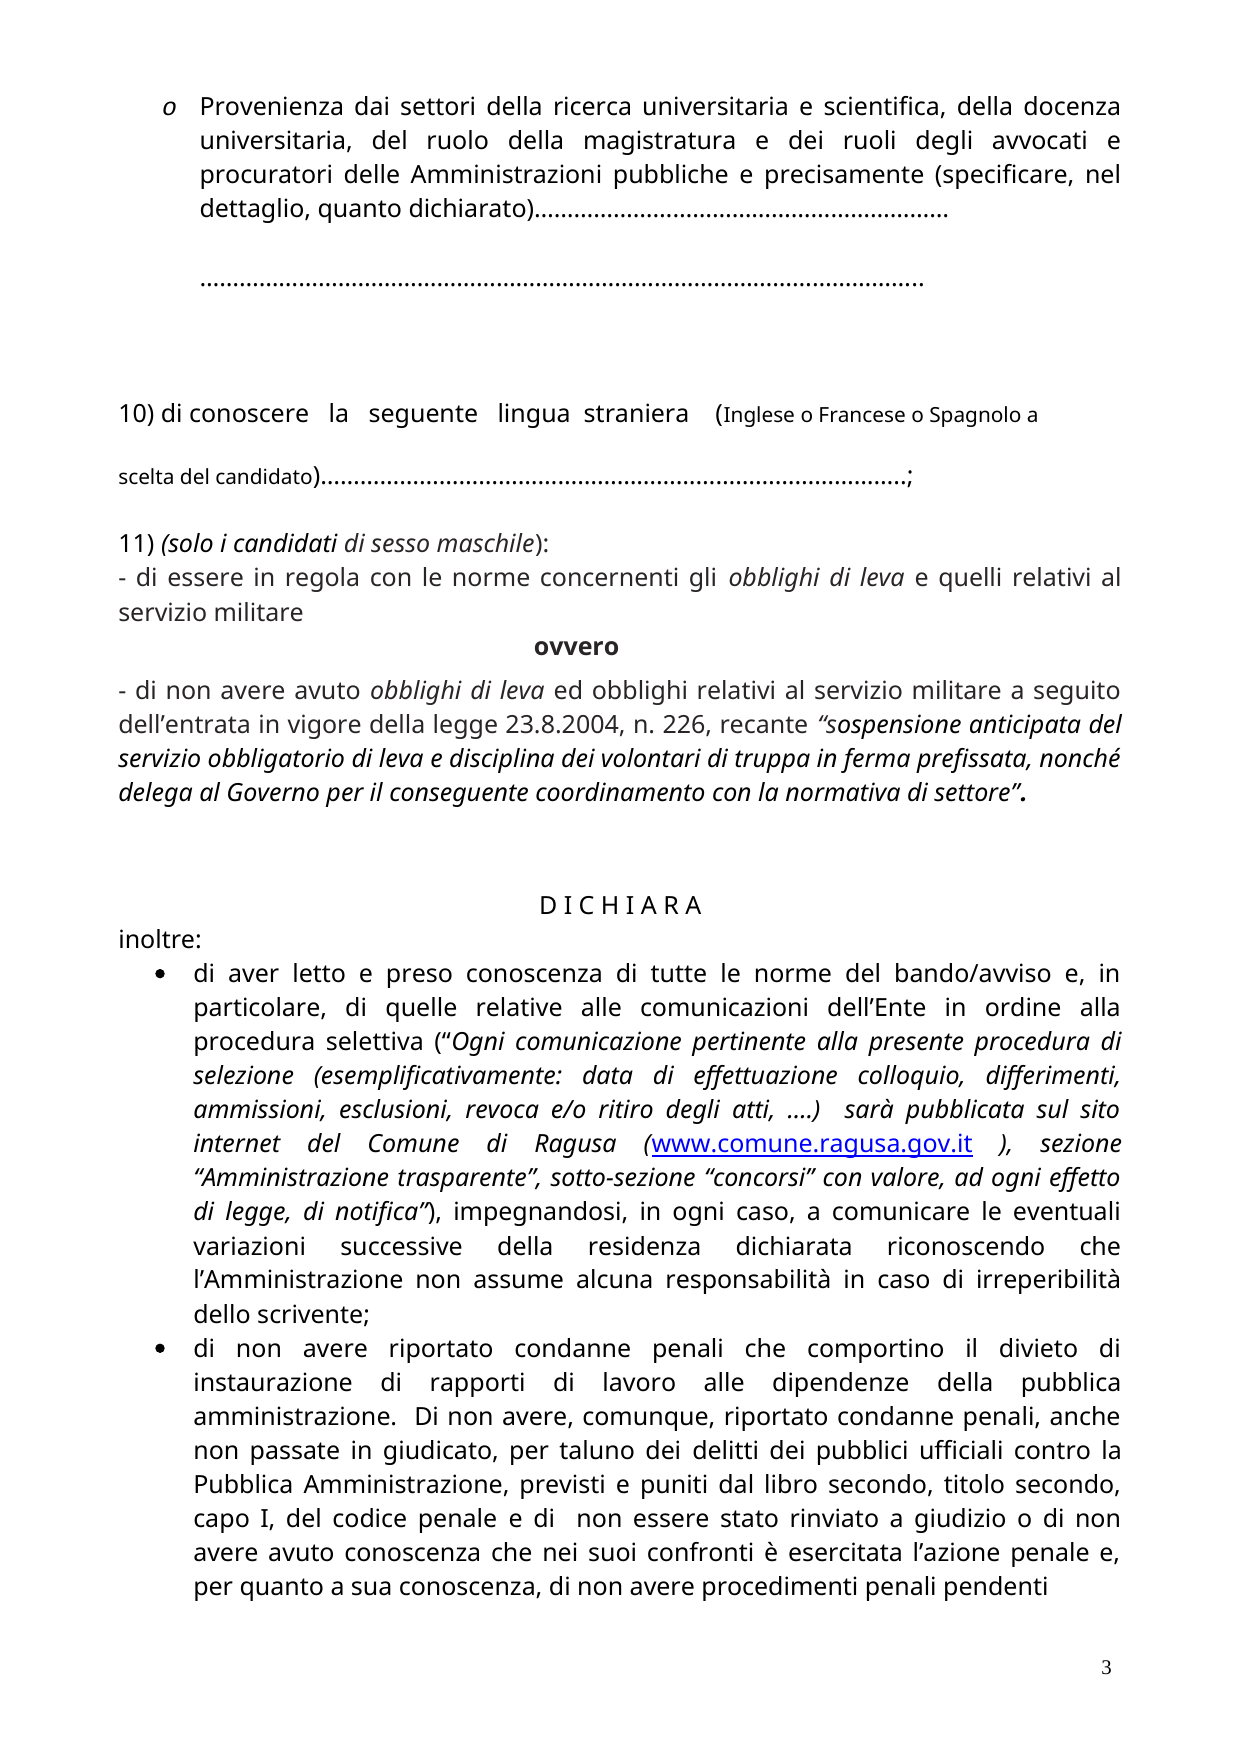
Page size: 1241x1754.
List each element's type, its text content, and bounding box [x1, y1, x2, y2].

text D I C H I A R A [118, 887, 1122, 922]
text ……………………………………………………………………………………………….. [199, 259, 1122, 293]
list di aver letto e preso conoscenza di tutte le norme del bando/avviso e, in particolare, di quelle relative alle comunicazioni dell’Ente in ordine alla procedura selettiva (“Ogni comunicazione pertinente alla presente procedura di selezione (esemplificativamente: data di effettuazione colloquio, differimenti, ammissioni, esclusioni, revoca e/o ritiro degli atti, ….) sarà pubblicata sul sito internet del Comune di Ragusa (www.comune.ragusa.gov.it ), sezione “Amministrazione trasparente”, sotto-sezione “concorsi” con valore, ad ogni effetto di legge, di notifica”), impegnandosi, in ogni caso, a comunicare le eventuali variazioni successive della residenza dichiarata riconoscendo che l’Amministrazione non assume alcuna responsabilità in caso di irreperibilità dello scrivente; [156, 956, 1122, 1330]
list di non avere riportato condanne penali che comportino il divieto di instaurazione di rapporti di lavoro alle dipendenze della pubblica amministrazione. Di non avere, comunque, riportato condanne penali, anche non passate in giudicato, per taluno dei delitti dei pubblici ufficiali contro la Pubblica Amministrazione, previsti e puniti dal libro secondo, titolo secondo, capo I, del codice penale e di non essere stato rinviato a giudizio o di non avere avuto conoscenza che nei suoi confronti è esercitata l’azione penale e, per quanto a sua conoscenza, di non avere procedimenti penali pendenti [156, 1330, 1122, 1603]
text 11) (solo i candidati di sesso maschile): [118, 526, 1122, 560]
list Provenienza dai settori della ricerca universitaria e scientifica, della docenza universitaria, del ruolo della magistratura e dei ruoli degli avvocati e procuratori delle Amministrazioni pubbliche e precisamente (specificare, nel dettaglio, quanto dichiarato)……………………………………………………… [162, 89, 1122, 225]
text inoltre: [118, 922, 1122, 956]
text 10) di conoscere la seguente lingua straniera (Inglese o Francese o Spagnolo a [118, 395, 1122, 429]
text - di essere in regola con le norme concernenti gli obblighi di leva e quelli relativi al servizio militare [118, 560, 1122, 628]
text ovvero [118, 628, 1122, 662]
text - di non avere avuto obblighi di leva ed obblighi relativi al servizio militare a seguito dell’entrata in vigore della legge 23.8.2004, n. 226, recante “sospensione anticipata del servizio obbligatorio di leva e disciplina dei volontari di truppa in ferma prefissata, nonché delega al Governo per il conseguente coordinamento con la normativa di settore”. [118, 673, 1122, 809]
text scelta del candidato)……………………………………………………………………………..; [118, 458, 1122, 492]
